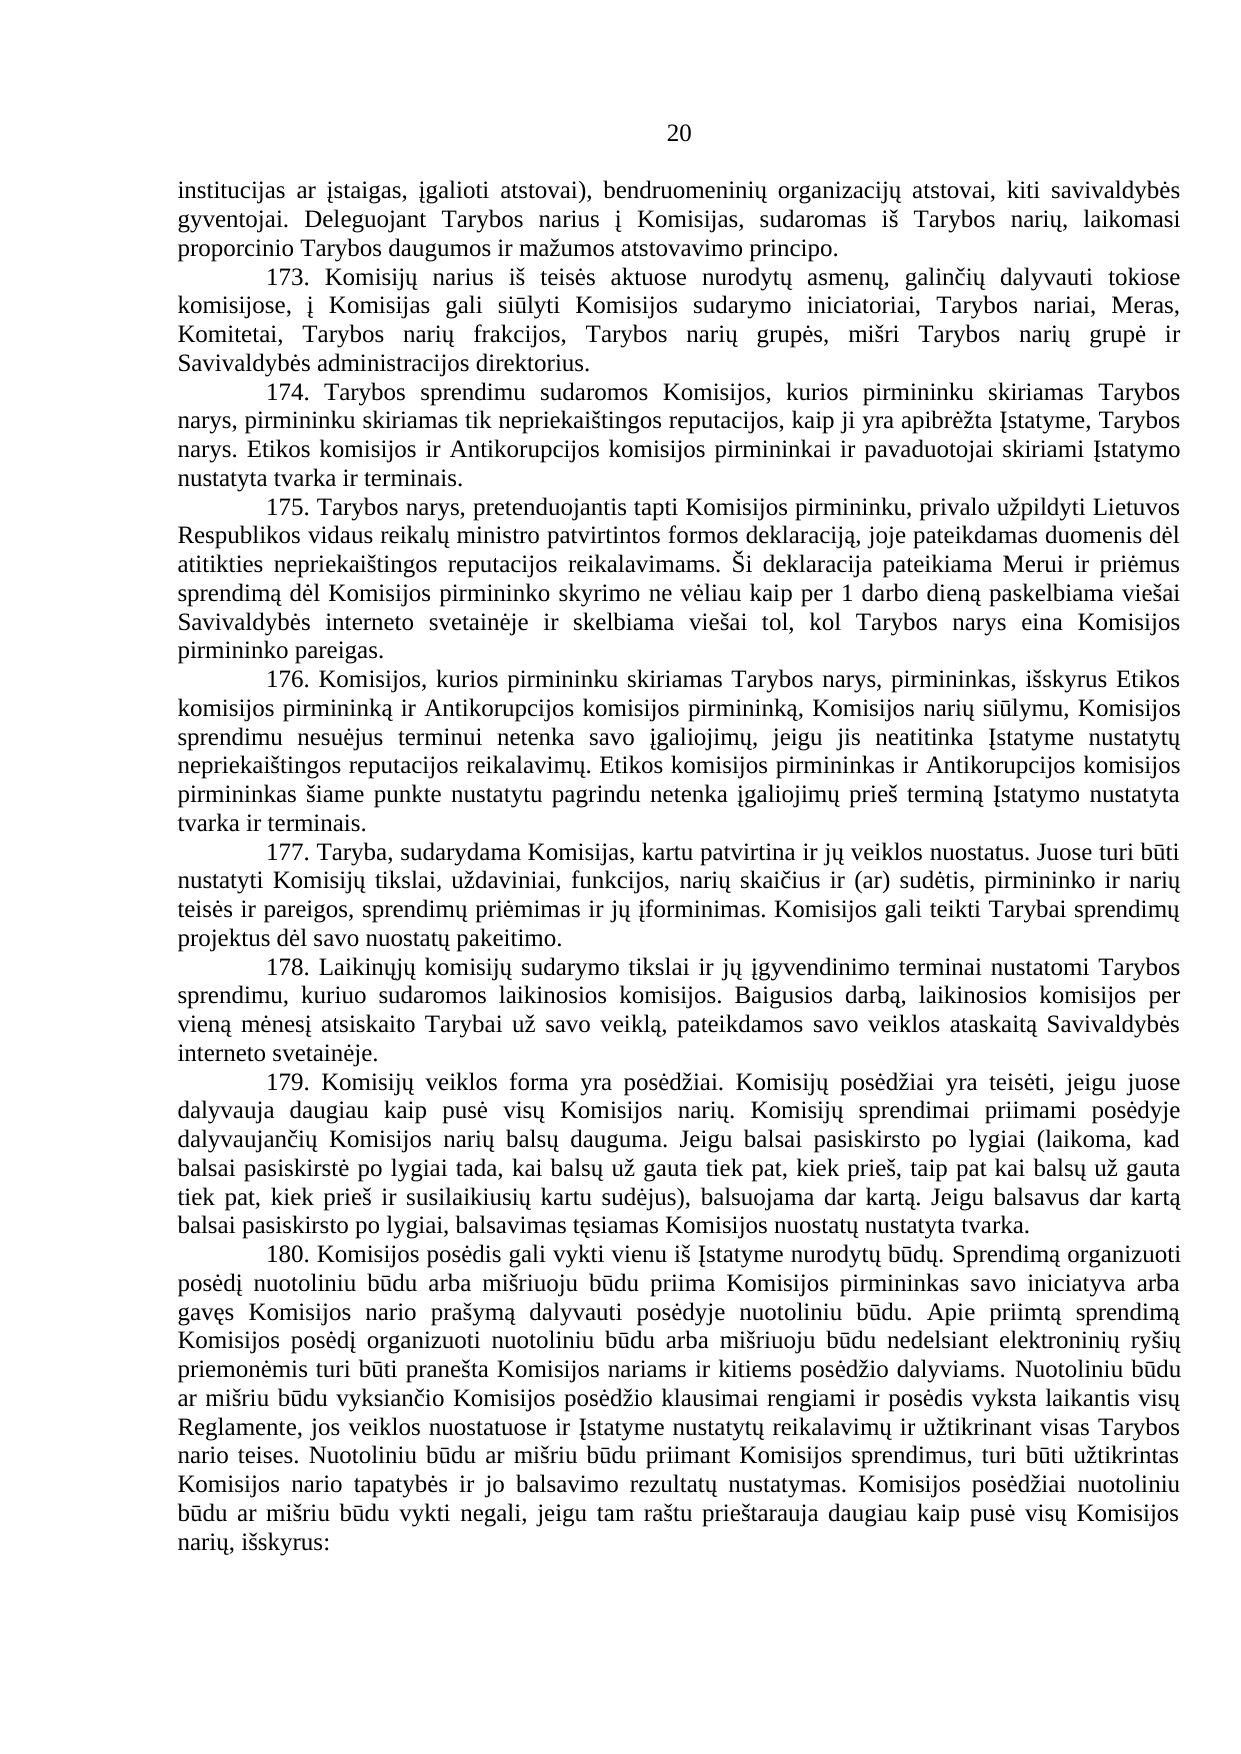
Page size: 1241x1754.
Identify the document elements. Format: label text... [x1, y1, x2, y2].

text 173. Komisijų narius iš teisės aktuose nurodytų asmenų, galinčių dalyvauti tokiose komisijose, į Komisijas gali siūlyti Komisijos sudarymo iniciatoriai, Tarybos nariai, Meras, Komitetai, Tarybos narių frakcijos, Tarybos narių grupės, mišri Tarybos narių grupė ir Savivaldybės administracijos direktorius. [177, 262, 1181, 377]
text 180. Komisijos posėdis gali vykti vienu iš Įstatyme nurodytų būdų. Sprendimą organizuoti posėdį nuotoliniu būdu arba mišriuoju būdu priima Komisijos pirmininkas savo iniciatyva arba gavęs Komisijos nario prašymą dalyvauti posėdyje nuotoliniu būdu. Apie priimtą sprendimą Komisijos posėdį organizuoti nuotoliniu būdu arba mišriuoju būdu nedelsiant elektroninių ryšių priemonėmis turi būti pranešta Komisijos nariams ir kitiems posėdžio dalyviams. Nuotoliniu būdu ar mišriu būdu vyksiančio Komisijos posėdžio klausimai rengiami ir posėdis vyksta laikantis visų Reglamente, jos veiklos nuostatuose ir Įstatyme nustatytų reikalavimų ir užtikrinant visas Tarybos nario teises. Nuotoliniu būdu ar mišriu būdu priimant Komisijos sprendimus, turi būti užtikrintas Komisijos nario tapatybės ir jo balsavimo rezultatų nustatymas. Komisijos posėdžiai nuotoliniu būdu ar mišriu būdu vykti negali, jeigu tam raštu prieštarauja daugiau kaip pusė visų Komisijos narių, išskyrus: [177, 1239, 1181, 1556]
text 175. Tarybos narys, pretenduojantis tapti Komisijos pirmininku, privalo užpildyti Lietuvos Respublikos vidaus reikalų ministro patvirtintos formos deklaraciją, joje pateikdamas duomenis dėl atitikties nepriekaištingos reputacijos reikalavimams. Ši deklaracija pateikiama Merui ir priėmus sprendimą dėl Komisijos pirmininko skyrimo ne vėliau kaip per 1 darbo dieną paskelbiama viešai Savivaldybės interneto svetainėje ir skelbiama viešai tol, kol Tarybos narys eina Komisijos pirmininko pareigas. [177, 492, 1181, 664]
text institucijas ar įstaigas, įgalioti atstovai), bendruomeninių organizacijų atstovai, kiti savivaldybės gyventojai. Deleguojant Tarybos narius į Komisijas, sudaromas iš Tarybos narių, laikomasi proporcinio Tarybos daugumos ir mažumos atstovavimo principo. [177, 176, 1181, 262]
text 178. Laikinųjų komisijų sudarymo tikslai ir jų įgyvendinimo terminai nustatomi Tarybos sprendimu, kuriuo sudaromos laikinosios komisijos. Baigusios darbą, laikinosios komisijos per vieną mėnesį atsiskaito Tarybai už savo veiklą, pateikdamos savo veiklos ataskaitą Savivaldybės interneto svetainėje. [177, 952, 1181, 1067]
text 179. Komisijų veiklos forma yra posėdžiai. Komisijų posėdžiai yra teisėti, jeigu juose dalyvauja daugiau kaip pusė visų Komisijos narių. Komisijų sprendimai priimami posėdyje dalyvaujančių Komisijos narių balsų dauguma. Jeigu balsai pasiskirsto po lygiai (laikoma, kad balsai pasiskirstė po lygiai tada, kai balsų už gauta tiek pat, kiek prieš, taip pat kai balsų už gauta tiek pat, kiek prieš ir susilaikiusių kartu sudėjus), balsuojama dar kartą. Jeigu balsavus dar kartą balsai pasiskirsto po lygiai, balsavimas tęsiamas Komisijos nuostatų nustatyta tvarka. [177, 1067, 1181, 1239]
text 174. Tarybos sprendimu sudaromos Komisijos, kurios pirmininku skiriamas Tarybos narys, pirmininku skiriamas tik nepriekaištingos reputacijos, kaip ji yra apibrėžta Įstatyme, Tarybos narys. Etikos komisijos ir Antikorupcijos komisijos pirmininkai ir pavaduotojai skiriami Įstatymo nustatyta tvarka ir terminais. [177, 377, 1181, 492]
text 177. Taryba, sudarydama Komisijas, kartu patvirtina ir jų veiklos nuostatus. Juose turi būti nustatyti Komisijų tikslai, uždaviniai, funkcijos, narių skaičius ir (ar) sudėtis, pirmininko ir narių teisės ir pareigos, sprendimų priėmimas ir jų įforminimas. Komisijos gali teikti Tarybai sprendimų projektus dėl savo nuostatų pakeitimo. [177, 837, 1181, 952]
text 176. Komisijos, kurios pirmininku skiriamas Tarybos narys, pirmininkas, išskyrus Etikos komisijos pirmininką ir Antikorupcijos komisijos pirmininką, Komisijos narių siūlymu, Komisijos sprendimu nesuėjus terminui netenka savo įgaliojimų, jeigu jis neatitinka Įstatyme nustatytų nepriekaištingos reputacijos reikalavimų. Etikos komisijos pirmininkas ir Antikorupcijos komisijos pirmininkas šiame punkte nustatytu pagrindu netenka įgaliojimų prieš terminą Įstatymo nustatyta tvarka ir terminais. [177, 664, 1181, 837]
